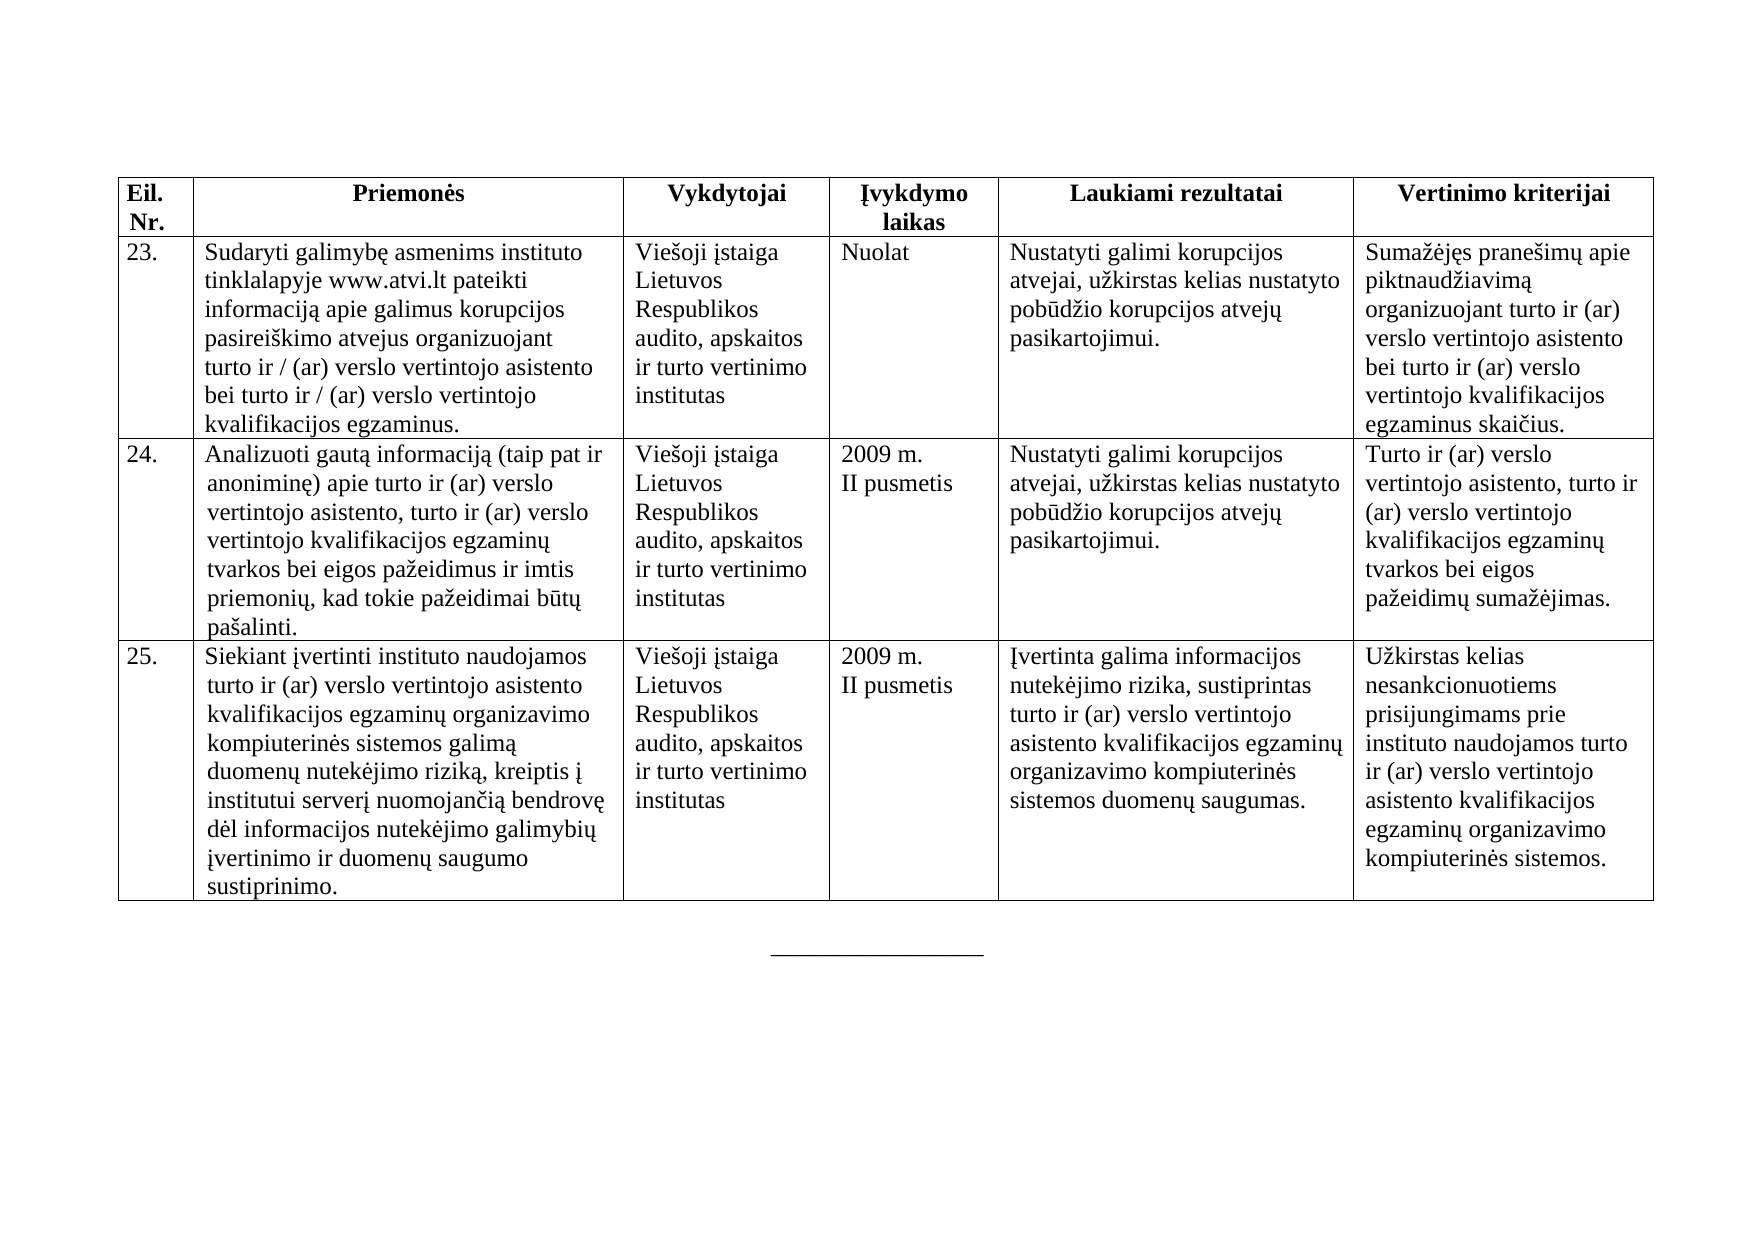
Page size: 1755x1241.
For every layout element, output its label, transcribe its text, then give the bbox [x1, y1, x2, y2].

table_cell Viešoji įstaiga Lietuvos Respublikos audito, apskaitos ir turto vertinimo institutas [624, 641, 829, 900]
table_cell Analizuoti gautą informaciją (taip pat ir anoniminę) apie turto ir (ar) verslo vertintojo asistento, turto ir (ar) verslo vertintojo kvalifikacijos egzaminų tvarkos bei eigos pažeidimus ir imtis priemonių, kad tokie pažeidimai būtų pašalinti. [194, 439, 623, 640]
table_header Eil. Nr. [119, 178, 193, 236]
table_cell Užkirstas kelias nesankcionuotiems prisijungimams prie instituto naudojamos turto ir (ar) verslo vertintojo asistento kvalifikacijos egzaminų organizavimo kompiuterinės sistemos. [1354, 641, 1653, 900]
table_cell Viešoji įstaiga Lietuvos Respublikos audito, apskaitos ir turto vertinimo institutas [624, 439, 829, 640]
table_cell 24. [119, 439, 193, 640]
table_cell 23. [119, 237, 193, 438]
table_cell 25. [119, 641, 193, 900]
table_cell 2009 m. II pusmetis [830, 439, 998, 640]
table_cell Sumažėjęs pranešimų apie piktnaudžiavimą organizuojant turto ir (ar) verslo vertintojo asistento bei turto ir (ar) verslo vertintojo kvalifikacijos egzaminus skaičius. [1354, 237, 1653, 438]
table_cell Sudaryti galimybę asmenims instituto tinklalapyje www.atvi.lt pateikti informaciją apie galimus korupcijos pasireiškimo atvejus organizuojant turto ir / (ar) verslo vertintojo asistento bei turto ir / (ar) verslo vertintojo kvalifikacijos egzaminus. [194, 237, 623, 438]
table_header Įvykdymo laikas [830, 178, 998, 236]
table_cell 2009 m. II pusmetis [830, 641, 998, 900]
table_cell Nustatyti galimi korupcijos atvejai, užkirstas kelias nustatyto pobūdžio korupcijos atvejų pasikartojimui. [999, 237, 1353, 438]
table_header Vertinimo kriterijai [1354, 178, 1653, 236]
table_cell Turto ir (ar) verslo vertintojo asistento, turto ir (ar) verslo vertintojo kvalifikacijos egzaminų tvarkos bei eigos pažeidimų sumažėjimas. [1354, 439, 1653, 640]
table_header Priemonės [194, 178, 623, 236]
table_cell Įvertinta galima informacijos nutekėjimo rizika, sustiprintas turto ir (ar) verslo vertintojo asistento kvalifikacijos egzaminų organizavimo kompiuterinės sistemos duomenų saugumas. [999, 641, 1353, 900]
table_cell Nuolat [830, 237, 998, 438]
table_cell Viešoji įstaiga Lietuvos Respublikos audito, apskaitos ir turto vertinimo institutas [624, 237, 829, 438]
table_header Laukiami rezultatai [999, 178, 1353, 236]
text _________________ [118, 930, 1636, 959]
table_header Vykdytojai [624, 178, 829, 236]
table_cell Siekiant įvertinti instituto naudojamos turto ir (ar) verslo vertintojo asistento kvalifikacijos egzaminų organizavimo kompiuterinės sistemos galimą duomenų nutekėjimo riziką, kreiptis į institutui serverį nuomojančią bendrovę dėl informacijos nutekėjimo galimybių įvertinimo ir duomenų saugumo sustiprinimo. [194, 641, 623, 900]
table_cell Nustatyti galimi korupcijos atvejai, užkirstas kelias nustatyto pobūdžio korupcijos atvejų pasikartojimui. [999, 439, 1353, 640]
